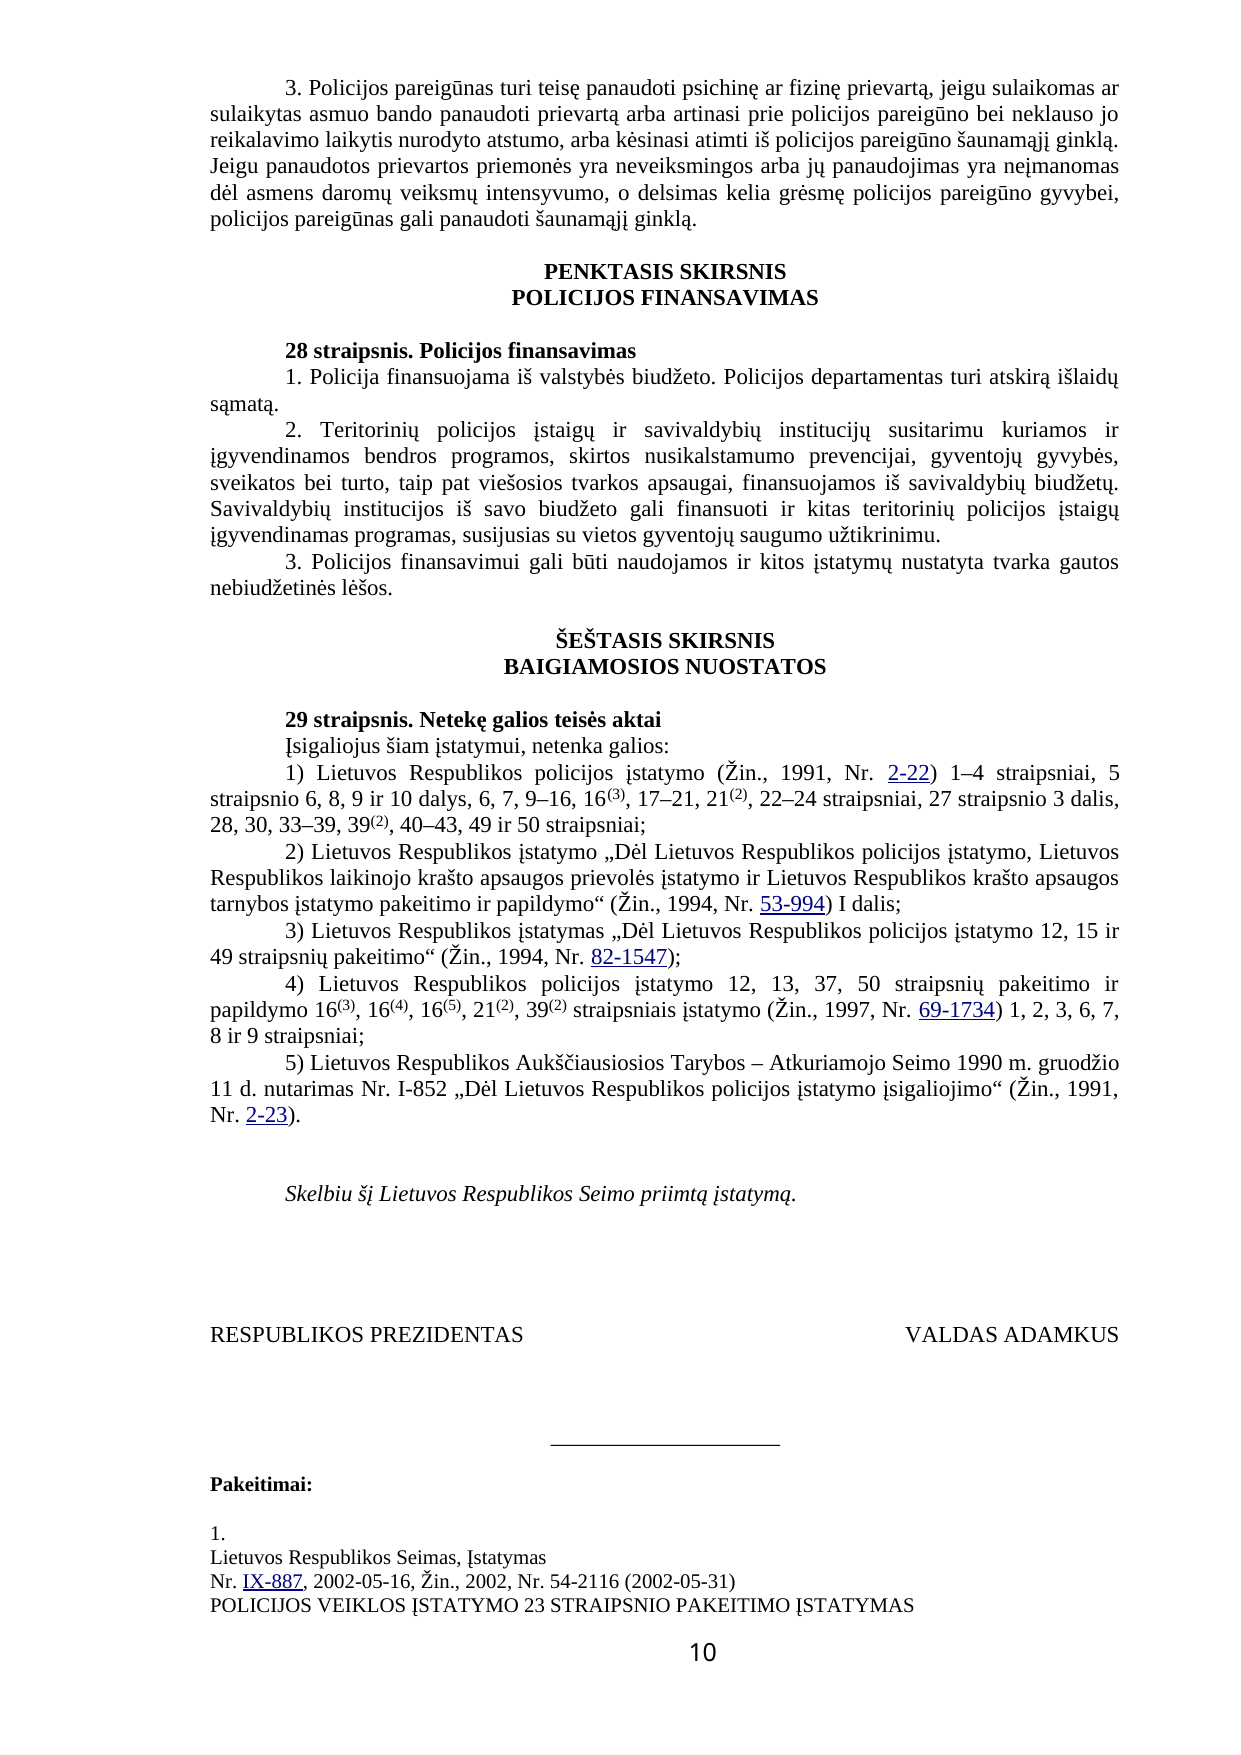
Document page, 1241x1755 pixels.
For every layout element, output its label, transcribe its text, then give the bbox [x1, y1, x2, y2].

text Lietuvos Respublikos Seimas, Įstatymas [210, 1544, 1120, 1569]
text ____________________ [210, 1422, 1120, 1448]
text 4) Lietuvos Respublikos policijos įstatymo 12, 13, 37, 50 straipsnių pakeitimo ir papildymo 16(3), 16(4), 16(5), 21(2), 39(2) straipsniais įstatymo (Žin., 1997, Nr. 69-1734) 1, 2, 3, 6, 7, 8 ir 9 straipsniai; [210, 969, 1120, 1049]
text Įsigaliojus šiam įstatymui, netenka galios: [210, 732, 1120, 759]
text Nr. IX-887, 2002-05-16, Žin., 2002, Nr. 54-2116 (2002-05-31) [210, 1569, 1120, 1593]
text 3. Policijos finansavimui gali būti naudojamos ir kitos įstatymų nustatyta tvarka gautos nebiudžetinės lėšos. [210, 548, 1120, 601]
text POLICIJOS FINANSAVIMAS [210, 284, 1120, 311]
text 29 straipsnis. Netekę galios teisės aktai [210, 706, 1120, 732]
text 3. Policijos pareigūnas turi teisę panaudoti psichinę ar fizinę prievartą, jeigu sulaikomas ar sulaikytas asmuo bando panaudoti prievartą arba artinasi prie policijos pareigūno bei neklauso jo reikalavimo laikytis nurodyto atstumo, arba kėsinasi atimti iš policijos pareigūno šaunamąjį ginklą. Jeigu panaudotos prievartos priemonės yra neveiksmingos arba jų panaudojimas yra neįmanomas dėl asmens daromų veiksmų intensyvumo, o delsimas kelia grėsmę policijos pareigūno gyvybei, policijos pareigūnas gali panaudoti šaunamąjį ginklą. [210, 73, 1120, 232]
text 5) Lietuvos Respublikos Aukščiausiosios Tarybos – Atkuriamojo Seimo 1990 m. gruodžio 11 d. nutarimas Nr. I-852 „Dėl Lietuvos Respublikos policijos įstatymo įsigaliojimo“ (Žin., 1991, Nr. 2-23). [210, 1049, 1120, 1128]
text 1. Policija finansuojama iš valstybės biudžeto. Policijos departamentas turi atskirą išlaidų sąmatą. [210, 363, 1120, 416]
text 28 straipsnis. Policijos finansavimas [210, 337, 1120, 363]
text 2) Lietuvos Respublikos įstatymo „Dėl Lietuvos Respublikos policijos įstatymo, Lietuvos Respublikos laikinojo krašto apsaugos prievolės įstatymo ir Lietuvos Respublikos krašto apsaugos tarnybos įstatymo pakeitimo ir papildymo“ (Žin., 1994, Nr. 53-994) I dalis; [210, 838, 1120, 917]
text Pakeitimai: [210, 1472, 1120, 1496]
text Skelbiu šį Lietuvos Respublikos Seimo priimtą įstatymą. [210, 1180, 1120, 1207]
text BAIGIAMOSIOS NUOSTATOS [210, 653, 1120, 680]
text POLICIJOS VEIKLOS ĮSTATYMO 23 STRAIPSNIO PAKEITIMO ĮSTATYMAS [210, 1593, 1120, 1617]
subtitle PENKTASIS SKIRSNIS [210, 258, 1120, 284]
text 1. [210, 1521, 1120, 1544]
text 2. Teritorinių policijos įstaigų ir savivaldybių institucijų susitarimu kuriamos ir įgyvendinamos bendros programos, skirtos nusikalstamumo prevencijai, gyventojų gyvybės, sveikatos bei turto, taip pat viešosios tvarkos apsaugai, finansuojamos iš savivaldybių biudžetų. Savivaldybių institucijos iš savo biudžeto gali finansuoti ir kitas teritorinių policijos įstaigų įgyvendinamas programas, susijusias su vietos gyventojų saugumo užtikrinimu. [210, 416, 1120, 548]
text 1) Lietuvos Respublikos policijos įstatymo (Žin., 1991, Nr. 2-22) 1–4 straipsniai, 5 straipsnio 6, 8, 9 ir 10 dalys, 6, 7, 9–16, 16(3), 17–21, 21(2), 22–24 straipsniai, 27 straipsnio 3 dalis, 28, 30, 33–39, 39(2), 40–43, 49 ir 50 straipsniai; [210, 759, 1120, 838]
text ŠEŠTASIS SKIRSNIS [210, 627, 1120, 653]
text RESPUBLIKOS PREZIDENTAS VALDAS ADAMKUS [210, 1321, 1120, 1347]
text 3) Lietuvos Respublikos įstatymas „Dėl Lietuvos Respublikos policijos įstatymo 12, 15 ir 49 straipsnių pakeitimo“ (Žin., 1994, Nr. 82-1547); [210, 917, 1120, 969]
